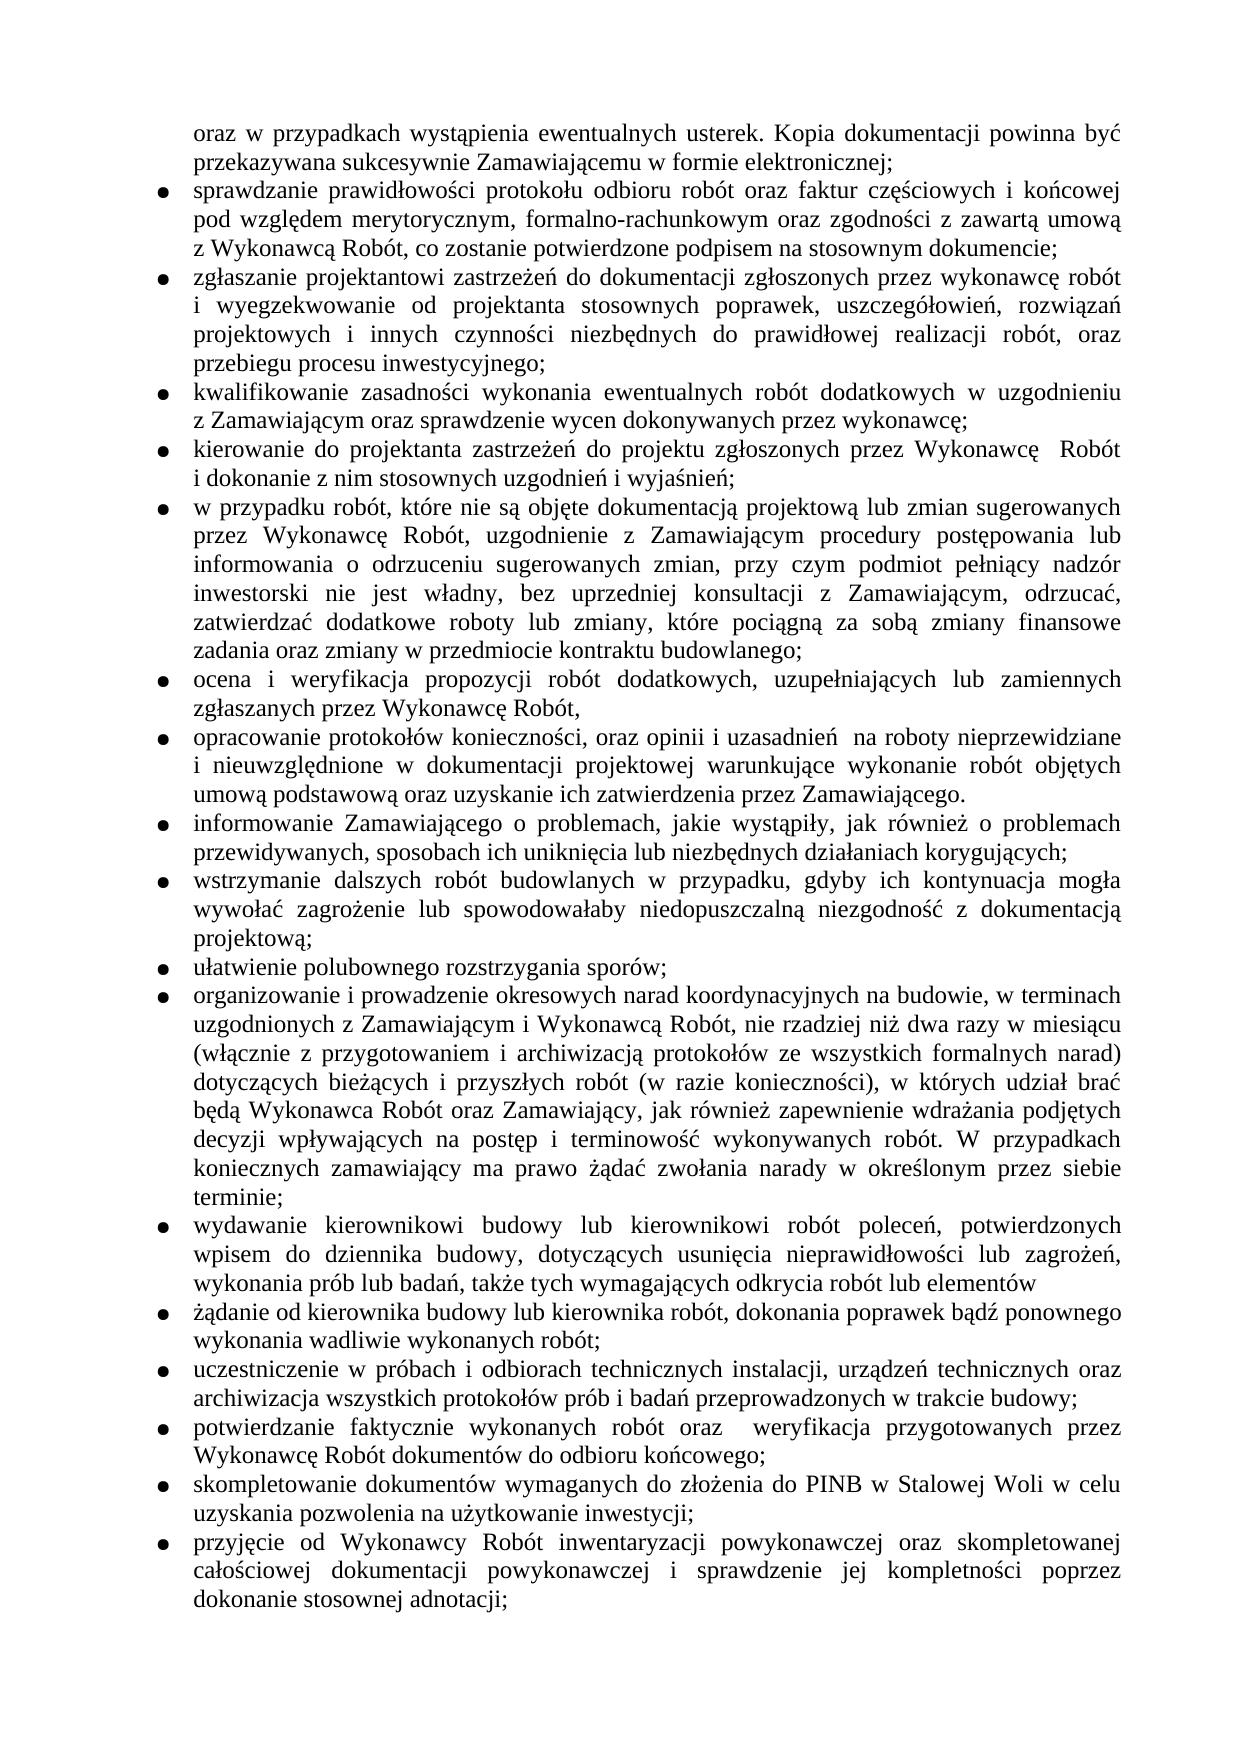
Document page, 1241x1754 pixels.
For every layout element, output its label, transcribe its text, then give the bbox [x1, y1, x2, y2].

list uczestniczenie w próbach i odbiorach technicznych instalacji, urządzeń technicznych oraz archiwizacja wszystkich protokołów prób i badań przeprowadzonych w trakcie budowy; [156, 1354, 1122, 1412]
list wstrzymanie dalszych robót budowlanych w przypadku, gdyby ich kontynuacja mogła wywołać zagrożenie lub spowodowałaby niedopuszczalną niezgodność z dokumentacją projektową; [156, 866, 1122, 952]
list opracowanie protokołów konieczności, oraz opinii i uzasadnień na roboty nieprzewidziane i nieuwzględnione w dokumentacji projektowej warunkujące wykonanie robót objętych umową podstawową oraz uzyskanie ich zatwierdzenia przez Zamawiającego. [156, 722, 1122, 808]
list przyjęcie od Wykonawcy Robót inwentaryzacji powykonawczej oraz skompletowanej całościowej dokumentacji powykonawczej i sprawdzenie jej kompletności poprzez dokonanie stosownej adnotacji; [156, 1527, 1122, 1613]
list ocena i weryfikacja propozycji robót dodatkowych, uzupełniających lub zamiennych zgłaszanych przez Wykonawcę Robót, [156, 664, 1122, 722]
list zgłaszanie projektantowi zastrzeżeń do dokumentacji zgłoszonych przez wykonawcę robót i wyegzekwowanie od projektanta stosownych poprawek, uszczegółowień, rozwiązań projektowych i innych czynności niezbędnych do prawidłowej realizacji robót, oraz przebiegu procesu inwestycyjnego; [156, 262, 1122, 377]
list oraz w przypadkach wystąpienia ewentualnych usterek. Kopia dokumentacji powinna być przekazywana sukcesywnie Zamawiającemu w formie elektronicznej; [156, 118, 1122, 176]
list kwalifikowanie zasadności wykonania ewentualnych robót dodatkowych w uzgodnieniu z Zamawiającym oraz sprawdzenie wycen dokonywanych przez wykonawcę; [156, 377, 1122, 434]
list sprawdzanie prawidłowości protokołu odbioru robót oraz faktur częściowych i końcowej pod względem merytorycznym, formalno-rachunkowym oraz zgodności z zawartą umową z Wykonawcą Robót, co zostanie potwierdzone podpisem na stosownym dokumencie; [156, 176, 1122, 262]
list potwierdzanie faktycznie wykonanych robót oraz weryfikacja przygotowanych przez Wykonawcę Robót dokumentów do odbioru końcowego; [156, 1412, 1122, 1469]
list skompletowanie dokumentów wymaganych do złożenia do PINB w Stalowej Woli w celu uzyskania pozwolenia na użytkowanie inwestycji; [156, 1469, 1122, 1527]
list ułatwienie polubownego rozstrzygania sporów; [156, 952, 1122, 981]
list wydawanie kierownikowi budowy lub kierownikowi robót poleceń, potwierdzonych wpisem do dziennika budowy, dotyczących usunięcia nieprawidłowości lub zagrożeń, wykonania prób lub badań, także tych wymagających odkrycia robót lub elementów [156, 1211, 1122, 1297]
list informowanie Zamawiającego o problemach, jakie wystąpiły, jak również o problemach przewidywanych, sposobach ich uniknięcia lub niezbędnych działaniach korygujących; [156, 808, 1122, 866]
list w przypadku robót, które nie są objęte dokumentacją projektową lub zmian sugerowanych przez Wykonawcę Robót, uzgodnienie z Zamawiającym procedury postępowania lub informowania o odrzuceniu sugerowanych zmian, przy czym podmiot pełniący nadzór inwestorski nie jest władny, bez uprzedniej konsultacji z Zamawiającym, odrzucać, zatwierdzać dodatkowe roboty lub zmiany, które pociągną za sobą zmiany finansowe zadania oraz zmiany w przedmiocie kontraktu budowlanego; [156, 492, 1122, 664]
list żądanie od kierownika budowy lub kierownika robót, dokonania poprawek bądź ponownego wykonania wadliwie wykonanych robót; [156, 1297, 1122, 1354]
list organizowanie i prowadzenie okresowych narad koordynacyjnych na budowie, w terminach uzgodnionych z Zamawiającym i Wykonawcą Robót, nie rzadziej niż dwa razy w miesiącu (włącznie z przygotowaniem i archiwizacją protokołów ze wszystkich formalnych narad) dotyczących bieżących i przyszłych robót (w razie konieczności), w których udział brać będą Wykonawca Robót oraz Zamawiający, jak również zapewnienie wdrażania podjętych decyzji wpływających na postęp i terminowość wykonywanych robót. W przypadkach koniecznych zamawiający ma prawo żądać zwołania narady w określonym przez siebie terminie; [156, 981, 1122, 1211]
list kierowanie do projektanta zastrzeżeń do projektu zgłoszonych przez Wykonawcę Robót i dokonanie z nim stosownych uzgodnień i wyjaśnień; [156, 434, 1122, 492]
